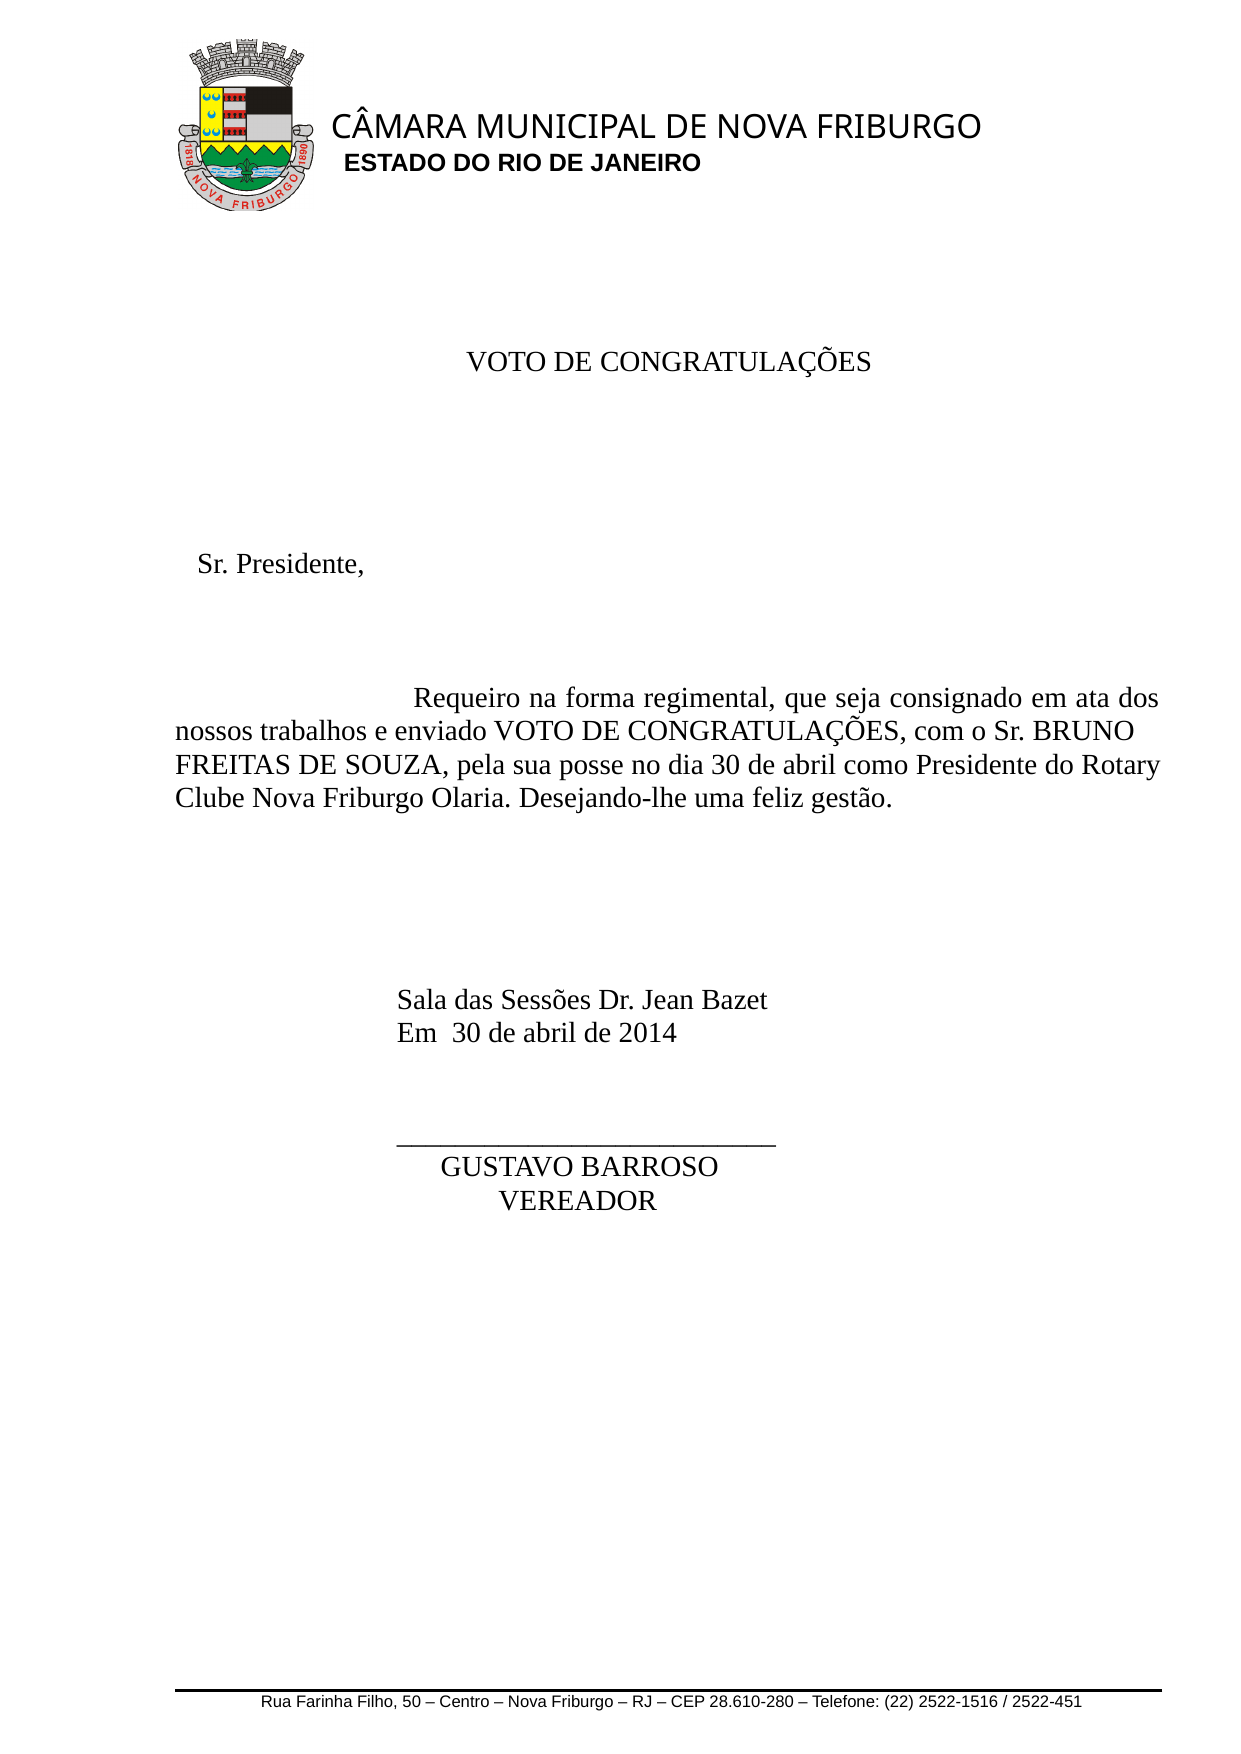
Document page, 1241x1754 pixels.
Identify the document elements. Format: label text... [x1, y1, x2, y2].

text GUSTAVO BARROSO [175, 1149, 1162, 1183]
text Sr. Presidente, [175, 546, 1162, 579]
text __________________________ [175, 1116, 1162, 1149]
text VEREADOR [175, 1183, 1162, 1217]
text VOTO DE CONGRATULAÇÕES [175, 344, 1162, 378]
text Requeiro na forma regimental, que seja consignado em ata dos nossos trabalhos e enviado VOTO DE CONGRATULAÇÕES, com o Sr. BRUNO FREITAS DE SOUZA, pela sua posse no dia 30 de abril como Presidente do Rotary Clube Nova Friburgo Olaria. Desejando-lhe uma feliz gestão. [175, 680, 1162, 814]
text Em 30 de abril de 2014 [175, 1015, 1162, 1049]
text Sala das Sessões Dr. Jean Bazet [175, 982, 1162, 1015]
